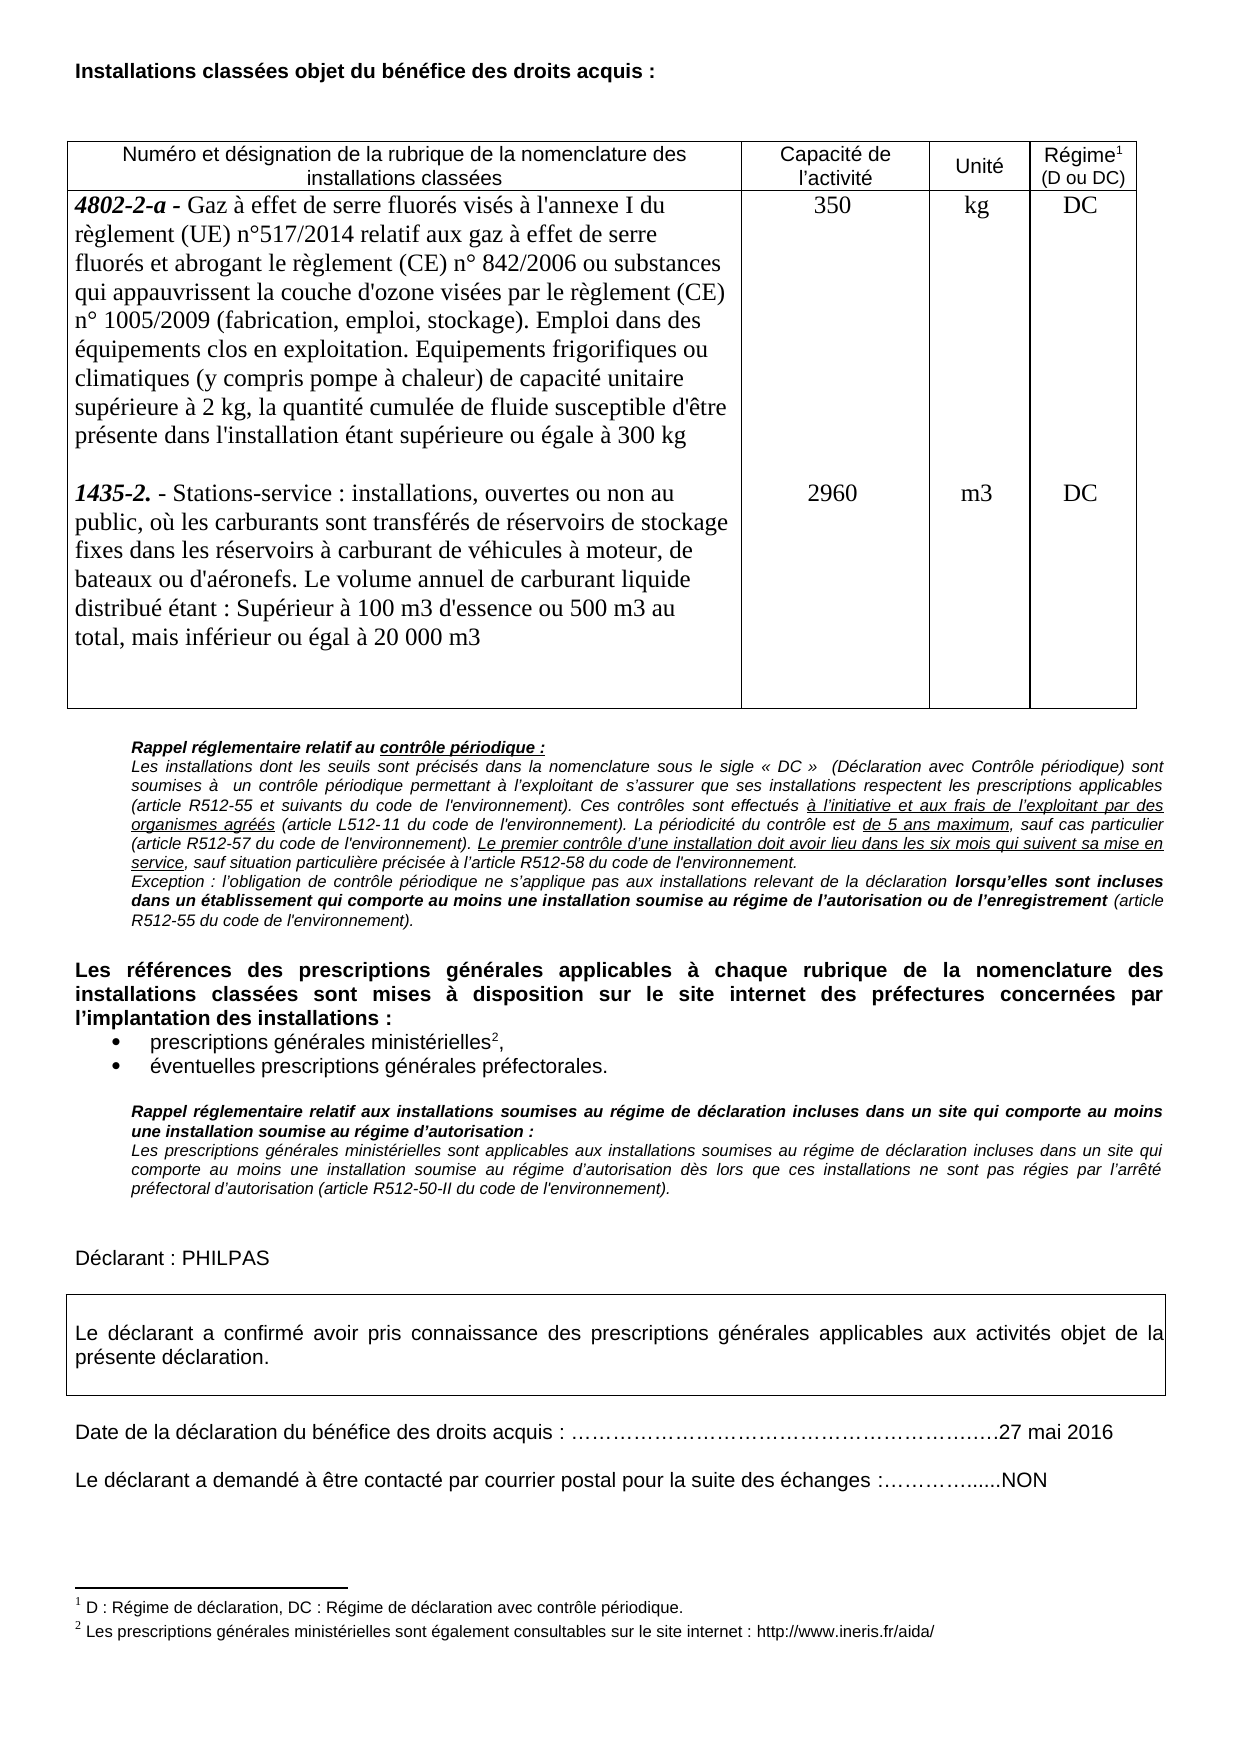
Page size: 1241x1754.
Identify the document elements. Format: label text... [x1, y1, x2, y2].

text Les prescriptions générales ministérielles sont applicables aux installations soumises au régime de déclaration incluses dans un site qui comporte au moins une installation soumise au régime d’autorisation dès lors que ces installations ne sont pas régies par l’arrêté préfectoral d’autorisation (article R512-50-II du code de l'environnement). [131, 1141, 1165, 1198]
text Le déclarant a demandé à être contacté par courrier postal pour la suite des échanges :…………......NON [75, 1468, 1165, 1492]
table_header Régime (D ou DC) [1031, 142, 1136, 189]
table_cell 4802-2-a - Gaz à effet de serre fluorés visés à l'annexe I du règlement (UE) n°517/2014 relatif aux gaz à effet de serre fluorés et abrogant le règlement (CE) n° 842/2006 ou substances qui appauvrissent la couche d'ozone visées par le règlement (CE) n° 1005/2009 (fabrication, emploi, stockage). Emploi dans des équipements clos en exploitation. Equipements frigorifiques ou climatiques (y compris pompe à chaleur) de capacité unitaire supérieure à 2 kg, la quantité cumulée de fluide susceptible d'être présente dans l'installation étant supérieure ou égale à 300 kg 1435-2. - Stations-service : installations, ouvertes ou non au public, où les carburants sont transférés de réservoirs de stockage fixes dans les réservoirs à carburant de véhicules à moteur, de bateaux ou d'aéronefs. Le volume annuel de carburant liquide distribué étant : Supérieur à 100 m3 d'essence ou 500 m3 au total, mais inférieur ou égal à 20 000 m3 [68, 191, 741, 708]
table_cell 350 2960 [742, 191, 929, 708]
list éventuelles prescriptions générales préfectorales. [112, 1054, 1165, 1078]
list Les prescriptions générales ministérielles sont également consultables sur le site internet : http://www.ineris.fr/aida/ [75, 1618, 1165, 1642]
text Les installations dont les seuils sont précisés dans la nomenclature sous le sigle « DC » (Déclaration avec Contrôle périodique) sont soumises à un contrôle périodique permettant à l’exploitant de s’assurer que ses installations respectent les prescriptions applicables (article R512-55 et suivants du code de l'environnement). Ces contrôles sont effectués à l’initiative et aux frais de l’exploitant par des organismes agréés (article L512‑11 du code de l'environnement). La périodicité du contrôle est de 5 ans maximum, sauf cas particulier (article R512-57 du code de l'environnement). Le premier contrôle d’une installation doit avoir lieu dans les six mois qui suivent sa mise en service, sauf situation particulière précisée à l’article R512-58 du code de l'environnement. [131, 757, 1165, 872]
text Exception : l’obligation de contrôle périodique ne s’applique pas aux installations relevant de la déclaration lorsqu’elles sont incluses dans un établissement qui comporte au moins une installation soumise au régime de l’autorisation ou de l’enregistrement (article R512-55 du code de l'environnement). [131, 872, 1165, 929]
text Rappel réglementaire relatif au contrôle périodique : [131, 738, 1165, 757]
text Rappel réglementaire relatif aux installations soumises au régime de déclaration incluses dans un site qui comporte au moins une installation soumise au régime d’autorisation : [131, 1102, 1165, 1141]
text Les références des prescriptions générales applicables à chaque rubrique de la nomenclature des installations classées sont mises à disposition sur le site internet des préfectures concernées par l’implantation des installations : [75, 958, 1165, 1030]
table_cell kg m3 [930, 191, 1029, 708]
text Date de la déclaration du bénéfice des droits acquis : ………………………………………………….….27 mai 2016 [75, 1420, 1165, 1444]
text Le déclarant a confirmé avoir pris connaissance des prescriptions générales applicables aux activités objet de la présente déclaration. [75, 1321, 1165, 1369]
list prescriptions générales ministérielles, [112, 1030, 1165, 1054]
table_header Unité [930, 142, 1029, 189]
text Déclarant : PHILPAS [75, 1246, 1165, 1270]
table_header Capacité de l’activité [742, 142, 929, 189]
text Installations classées objet du bénéfice des droits acquis : [75, 59, 1165, 83]
table_cell DC DC [1031, 191, 1136, 708]
table_header Numéro et désignation de la rubrique de la nomenclature des installations classées [68, 142, 741, 189]
